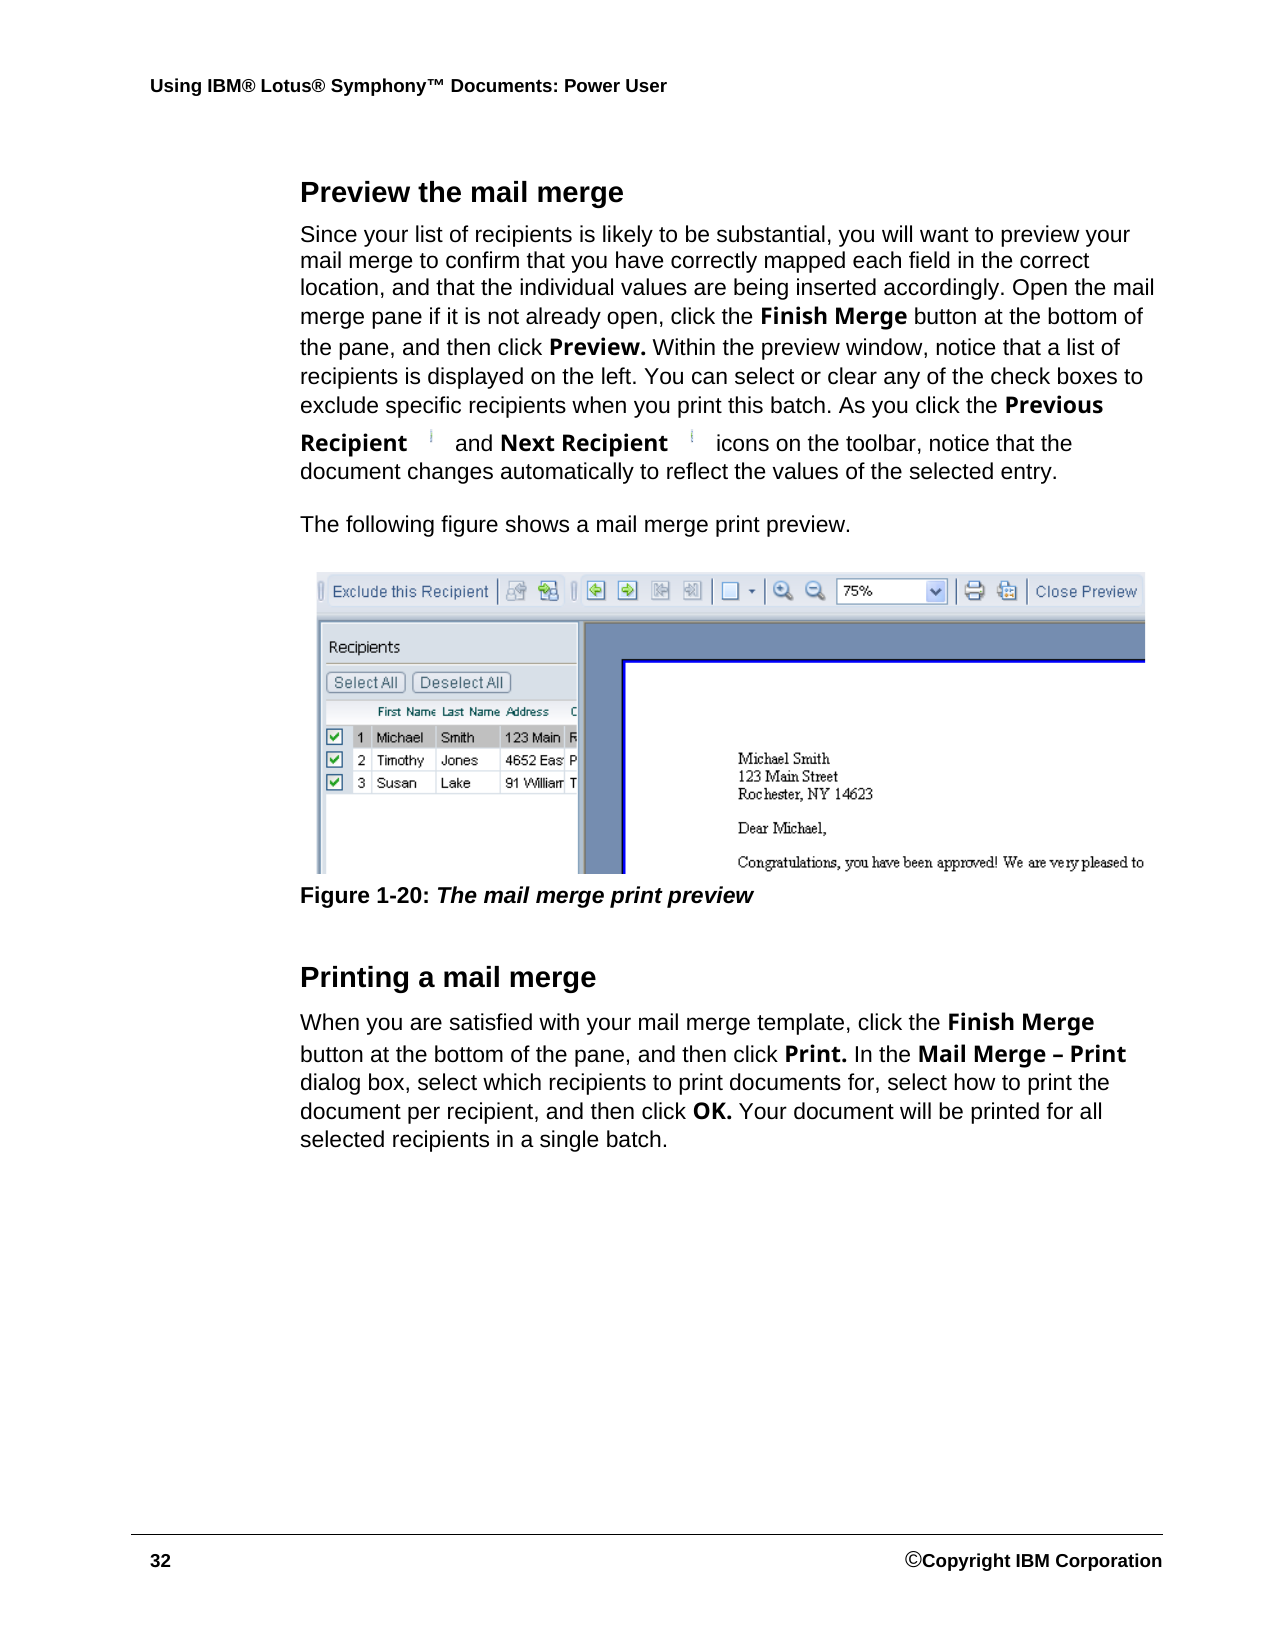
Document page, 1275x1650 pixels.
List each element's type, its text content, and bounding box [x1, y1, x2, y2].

text When you are satisfied with your mail merge template, click the Finish Merge button at the bottom of the pane, and then click Print. In the Mail Merge – Print dialog box, select which recipients to print documents for, select how to print the document per recipient, and then click OK. Your document will be printed for all selected recipients in a single batch. [300, 1006, 1162, 1153]
text Since your list of recipients is likely to be substantial, you will want to preview your mail merge to confirm that you have correctly mapped each field in the correct location, and that the individual values are being inserted accordingly. Open the mail merge pane if it is not already open, click the Finish Merge button at the bottom of the pane, and then click Preview. Within the preview window, notice that a list of recipients is displayed on the left. You can select or clear any of the check boxes to exclude specific recipients when you print this batch. As you click the Previous Recipient and Next Recipient icons on the toolbar, notice that the document changes automatically to reflect the values of the selected entry. [300, 221, 1162, 484]
picture [316, 572, 1146, 874]
subtitle Preview the mail merge [300, 175, 1162, 208]
picture [690, 429, 694, 443]
subtitle Printing a mail merge [300, 960, 1162, 994]
text The following figure shows a mail merge print preview. [300, 511, 1162, 537]
text Figure 1-20: The mail merge print preview [300, 882, 1162, 909]
